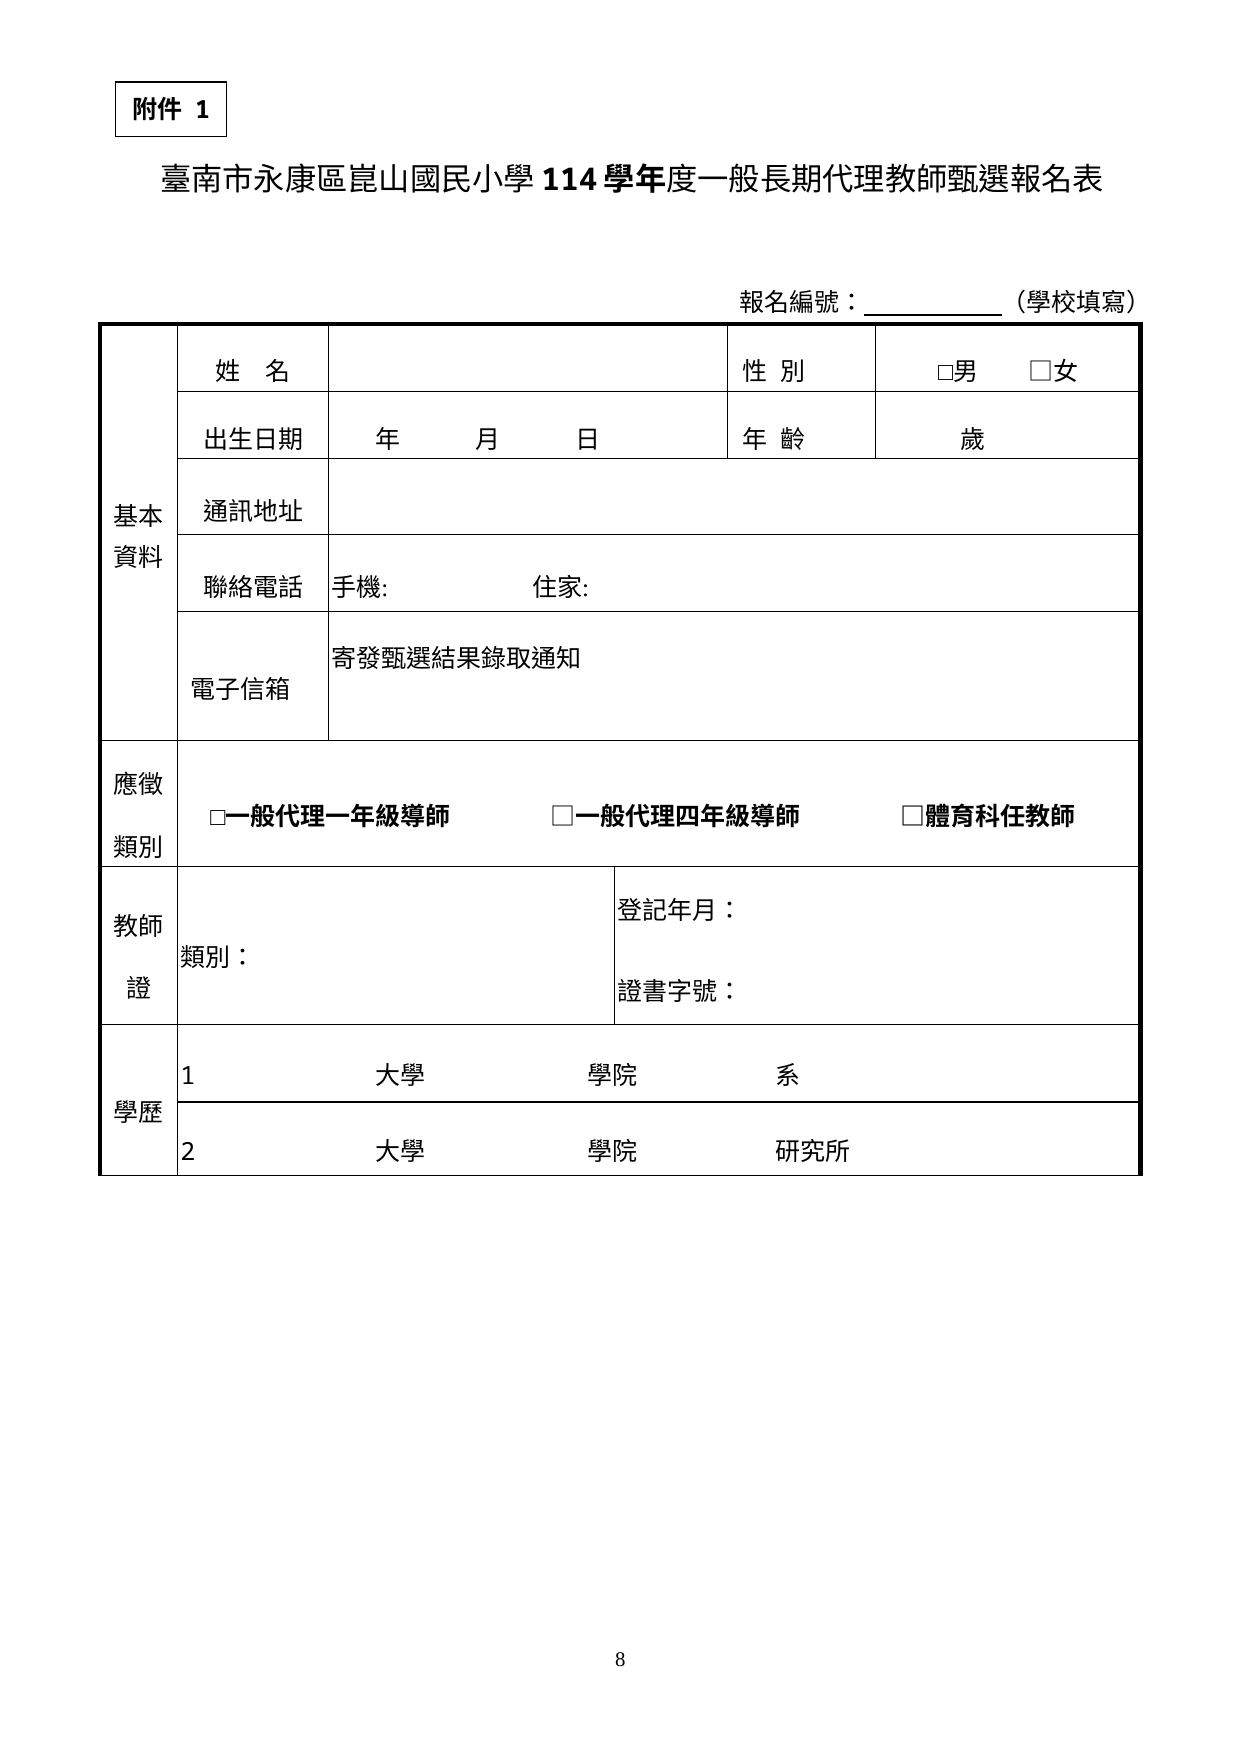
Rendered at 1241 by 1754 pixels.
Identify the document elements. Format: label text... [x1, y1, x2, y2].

table_cell 出生日期 [178, 392, 328, 458]
table_header [329, 326, 727, 391]
table_cell 類別： [178, 867, 614, 1024]
table_header 性 別 [728, 326, 875, 391]
table_header □男 □女 [876, 326, 1138, 391]
table_cell 1 大學 學院 系 [178, 1025, 1138, 1101]
table_cell 寄發甄選結果錄取通知 [329, 612, 1138, 740]
table_cell [329, 459, 1138, 534]
table_cell 通訊地址 [178, 459, 328, 534]
table_cell 應徵類別 [102, 741, 177, 866]
table_cell 聯絡電話 [178, 535, 328, 611]
table_cell 2 大學 學院 研究所 [178, 1103, 1138, 1175]
table_cell 手機: 住家: [329, 535, 1138, 611]
table_cell 教師證 [102, 867, 177, 1024]
text 附件 1 [131, 90, 211, 126]
table_cell 年 齡 [728, 392, 875, 458]
table_header 基本 資料 [102, 326, 177, 740]
text [116, 83, 226, 136]
text 報名編號： （學校填寫） [89, 259, 1152, 322]
table_cell 電子信箱 [178, 612, 328, 740]
text 臺南市永康區崑山國民小學114學年度一般長期代理教師甄選報名表 [89, 134, 1152, 197]
table_cell 學歷 [102, 1025, 177, 1175]
table_header 姓 名 [178, 326, 328, 391]
table_cell □一般代理一年級導師 □一般代理四年級導師 □體育科任教師 [178, 741, 1138, 866]
table_cell 年 月 日 [329, 392, 727, 458]
table_cell 登記年月： 證書字號： [615, 867, 1138, 1024]
table_cell 歲 [876, 392, 1138, 458]
